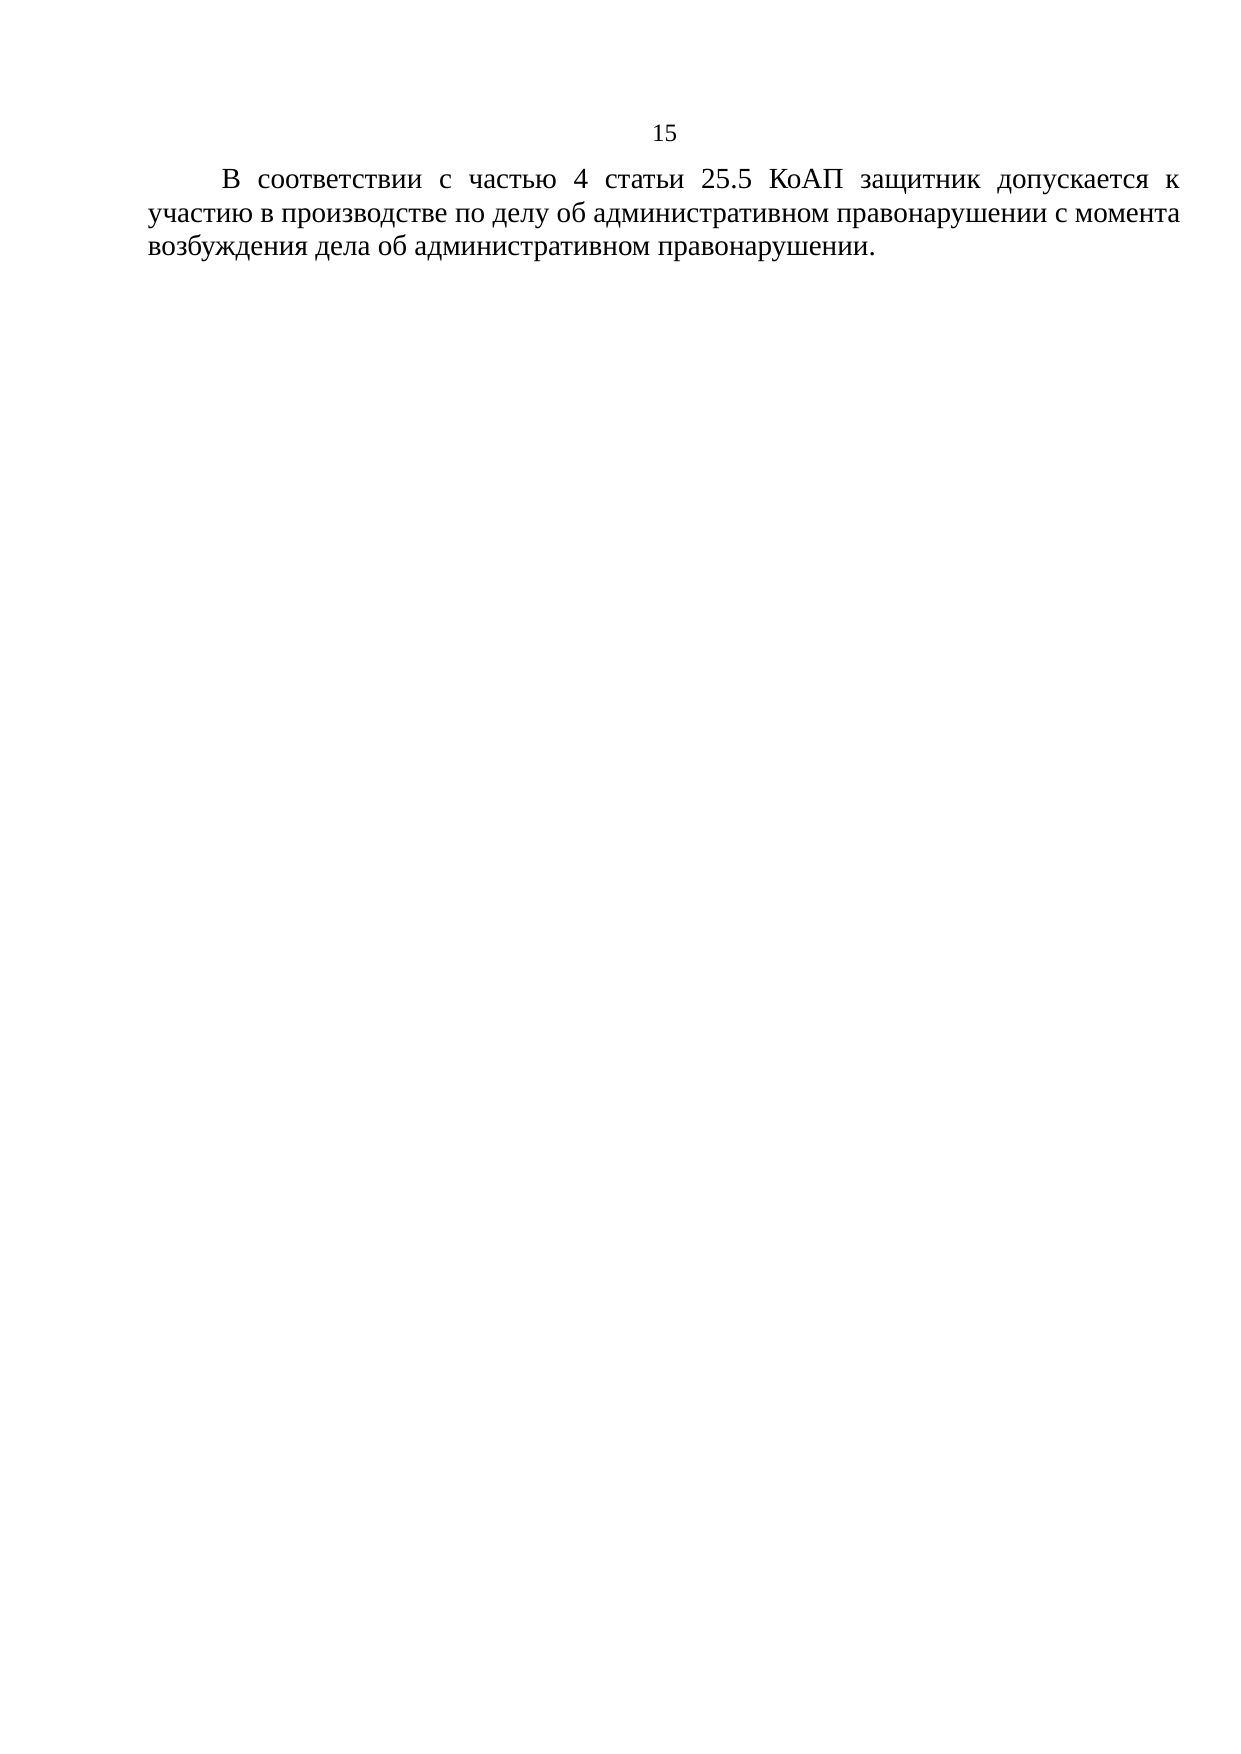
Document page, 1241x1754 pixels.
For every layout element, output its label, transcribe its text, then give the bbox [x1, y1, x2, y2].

text В соответствии с частью 4 статьи 25.5 КоАП защитник допускается к участию в производстве по делу об административном правонарушении с момента возбуждения дела об административном правонарушении. [148, 161, 1181, 262]
